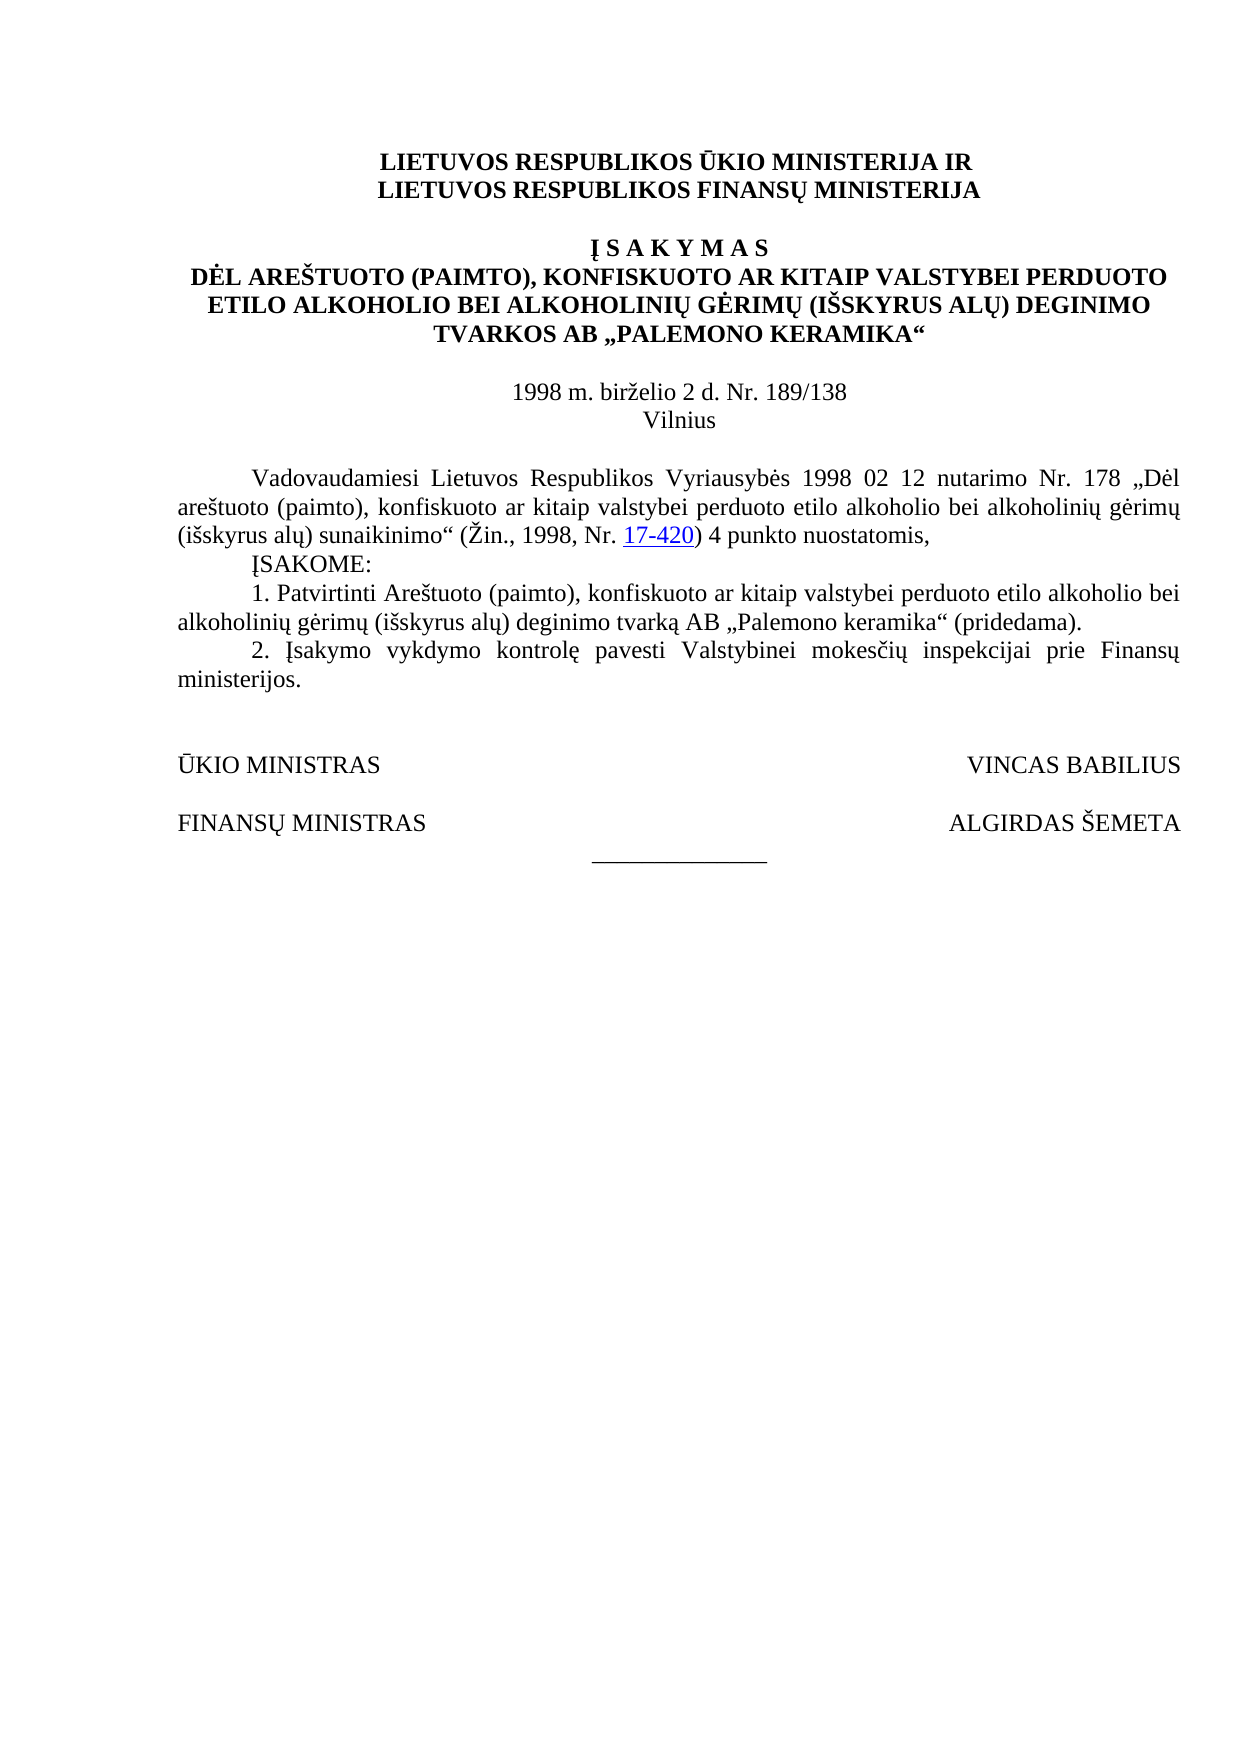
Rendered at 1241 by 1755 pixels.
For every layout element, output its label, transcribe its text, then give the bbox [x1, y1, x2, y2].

text Vilnius [177, 406, 1181, 434]
text Vadovaudamiesi Lietuvos Respublikos Vyriausybės 1998 02 12 nutarimo Nr. 178 „Dėl areštuoto (paimto), konfiskuoto ar kitaip valstybei perduoto etilo alkoholio bei alkoholinių gėrimų (išskyrus alų) sunaikinimo“ (Žin., 1998, Nr. 17-420) 4 punkto nuostatomis, [177, 463, 1181, 549]
text LIETUVOS RESPUBLIKOS FINANSŲ MINISTERIJA [177, 176, 1181, 204]
text 2. Įsakymo vykdymo kontrolę pavesti Valstybinei mokesčių inspekcijai prie Finansų ministerijos. [177, 636, 1181, 693]
text FINANSŲ MINISTRAS ALGIRDAS ŠEMETA [177, 808, 1181, 837]
text 1. Patvirtinti Areštuoto (paimto), konfiskuoto ar kitaip valstybei perduoto etilo alkoholio bei alkoholinių gėrimų (išskyrus alų) deginimo tvarką AB „Palemono keramika“ (pridedama). [177, 578, 1181, 636]
text Į S A K Y M A S [177, 233, 1181, 262]
text LIETUVOS RESPUBLIKOS ŪKIO MINISTERIJA IR [177, 147, 1181, 176]
text 1998 m. birželio 2 d. Nr. 189/138 [177, 377, 1181, 406]
text ĮSAKOME: [177, 549, 1181, 578]
text DĖL AREŠTUOTO (PAIMTO), KONFISKUOTO AR KITAIP VALSTYBEI PERDUOTO ETILO ALKOHOLIO BEI ALKOHOLINIŲ GĖRIMŲ (IŠSKYRUS ALŲ) DEGINIMO TVARKOS AB „PALEMONO KERAMIKA“ [177, 262, 1181, 348]
text ŪKIO MINISTRAS VINCAS BABILIUS [177, 751, 1181, 779]
text ______________ [177, 837, 1181, 866]
